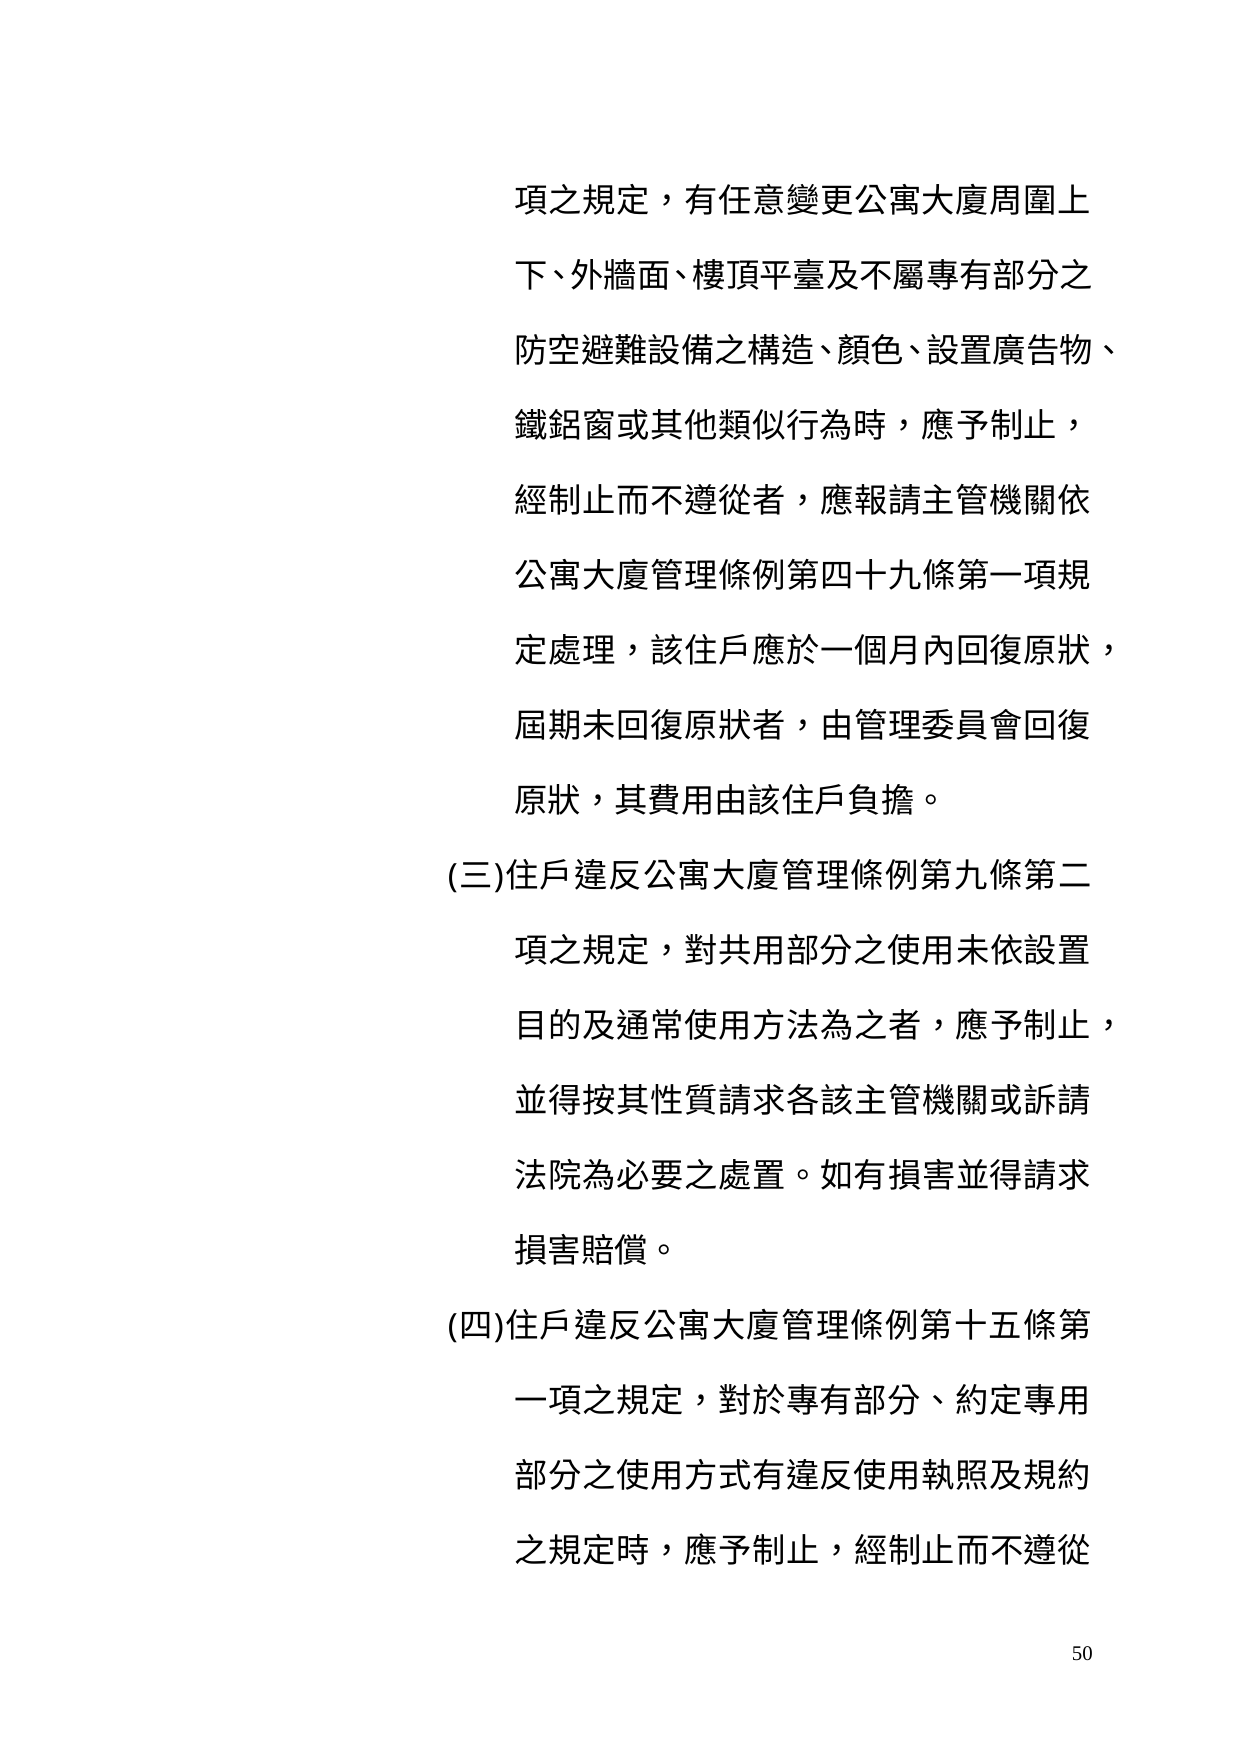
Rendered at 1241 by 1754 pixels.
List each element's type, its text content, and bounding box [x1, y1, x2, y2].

text (四)住戶違反公寓大廈管理條例第十五條第一項之規定，對於專有部分、約定專用部分之使用方式有違反使用執照及規約之規定時，應予制止，經制止而不遵從 [448, 1286, 1092, 1586]
text (二)住戶違反公寓大廈管理條例第八條第一項之規定，有任意變更公寓大廈周圍上下、外牆面、樓頂平臺及不屬專有部分之防空避難設備之構造、顏色、設置廣告物、鐵鋁窗或其他類似行為時，應予制止，經制止而不遵從者，應報請主管機關依公寓大廈管理條例第四十九條第一項規定處理，該住戶應於一個月內回復原狀，屆期未回復原狀者，由管理委員會回復原狀，其費用由該住戶負擔。 [448, 161, 1092, 836]
text (三)住戶違反公寓大廈管理條例第九條第二項之規定，對共用部分之使用未依設置目的及通常使用方法為之者，應予制止，並得按其性質請求各該主管機關或訴請法院為必要之處置。如有損害並得請求損害賠償。 [448, 836, 1092, 1286]
